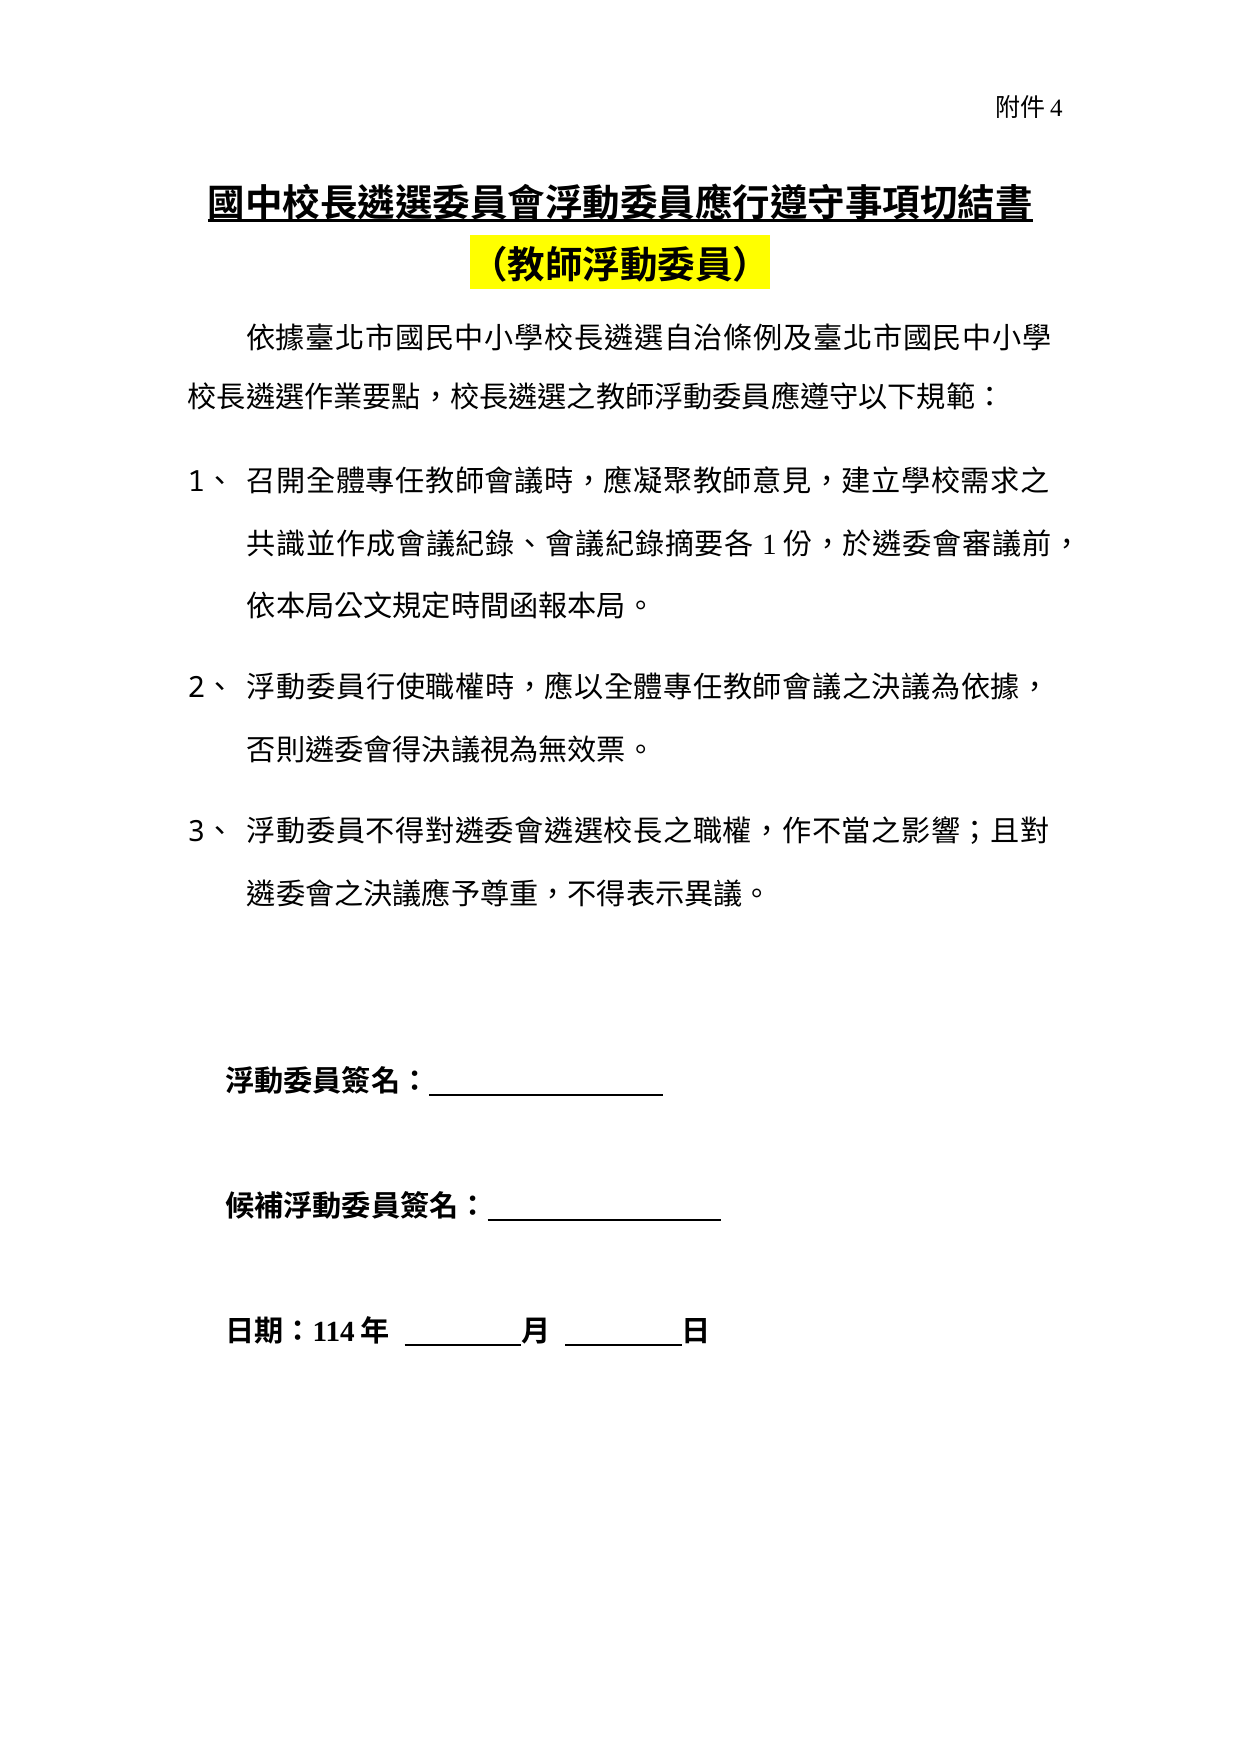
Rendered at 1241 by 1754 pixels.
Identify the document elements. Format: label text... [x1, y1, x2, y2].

text 附件4 [995, 87, 1077, 123]
text 浮動委員簽名： [225, 1037, 1053, 1100]
text （教師浮動委員） [131, 221, 1053, 283]
text 日期：114年 月 日 [225, 1287, 1053, 1350]
text 候補浮動委員簽名： [225, 1162, 1053, 1225]
text 依據臺北市國民中小學校長遴選自治條例及臺北市國民中小學校長遴選作業要點，校長遴選之教師浮動委員應遵守以下規範： [187, 302, 1053, 419]
list 浮動委員行使職權時，應以全體專任教師會議之決議為依據，否則遴委會得決議視為無效票。 [187, 644, 1053, 769]
list 浮動委員不得對遴委會遴選校長之職權，作不當之影響；且對遴委會之決議應予尊重，不得表示異議。 [187, 787, 1053, 912]
text [980, 80, 1092, 136]
list 召開全體專任教師會議時，應凝聚教師意見，建立學校需求之共識並作成會議紀錄、會議紀錄摘要各1份，於遴委會審議前，依本局公文規定時間函報本局。 [187, 437, 1053, 625]
text 國中校長遴選委員會浮動委員應行遵守事項切結書 [131, 158, 1053, 221]
